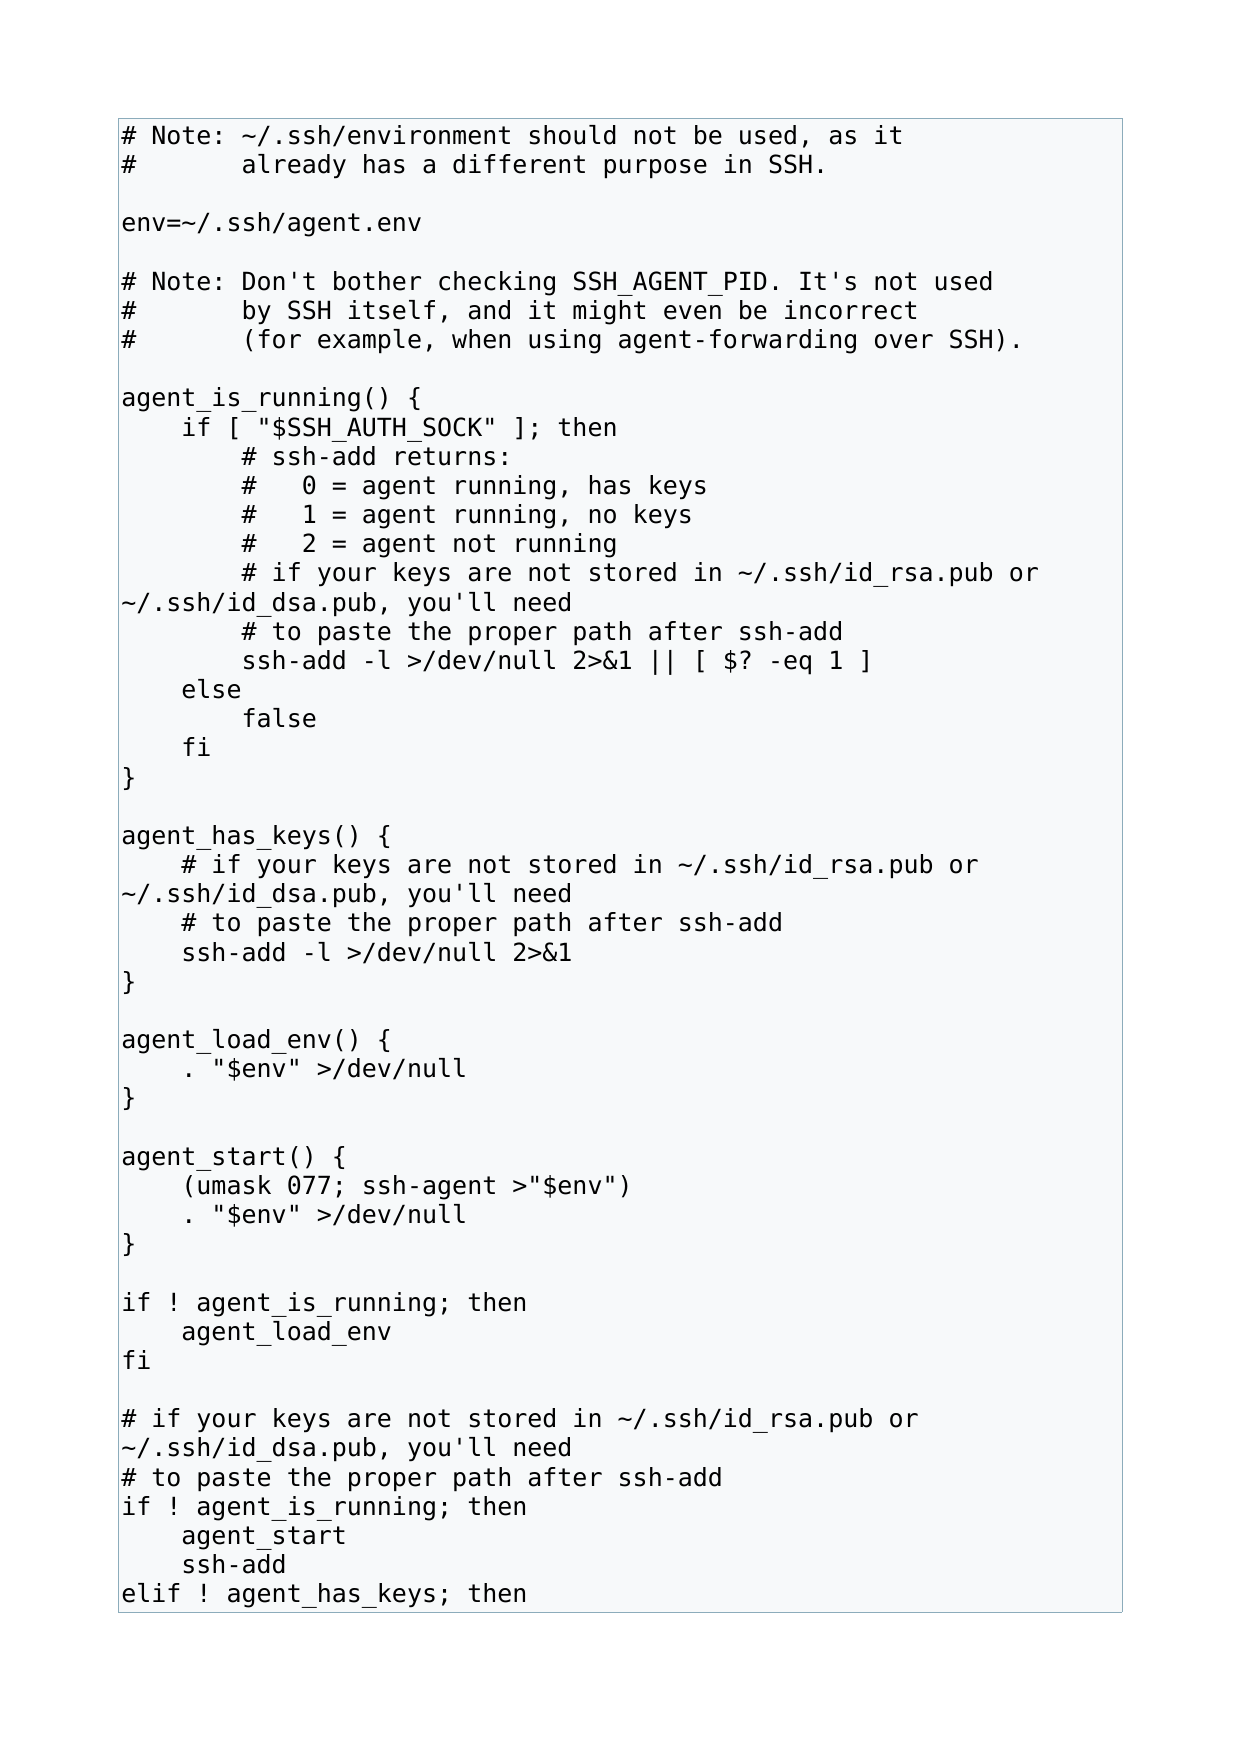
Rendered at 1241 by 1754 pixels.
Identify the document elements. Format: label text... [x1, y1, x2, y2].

table_header # Note: ~/.ssh/environment should not be used, as it # already has a different purpose in SSH. env=~/.ssh/agent.env # Note: Don't bother checking SSH_AGENT_PID. It's not used # by SSH itself, and it might even be incorrect # (for example, when using agent-forwarding over SSH). agent_is_running() { if [ "$SSH_AUTH_SOCK" ]; then # ssh-add returns: # 0 = agent running, has keys # 1 = agent running, no keys # 2 = agent not running # if your keys are not stored in ~/.ssh/id_rsa.pub or ~/.ssh/id_dsa.pub, you'll need # to paste the proper path after ssh-add ssh-add -l >/dev/null 2>&1 || [ $? -eq 1 ] else false fi } agent_has_keys() { # if your keys are not stored in ~/.ssh/id_rsa.pub or ~/.ssh/id_dsa.pub, you'll need # to paste the proper path after ssh-add ssh-add -l >/dev/null 2>&1 } agent_load_env() { . "$env" >/dev/null } agent_start() { (umask 077; ssh-agent >"$env") . "$env" >/dev/null } if ! agent_is_running; then agent_load_env fi # if your keys are not stored in ~/.ssh/id_rsa.pub or ~/.ssh/id_dsa.pub, you'll need # to paste the proper path after ssh-add if ! agent_is_running; then agent_start ssh-add elif ! agent_has_keys; then [119, 119, 1122, 1612]
